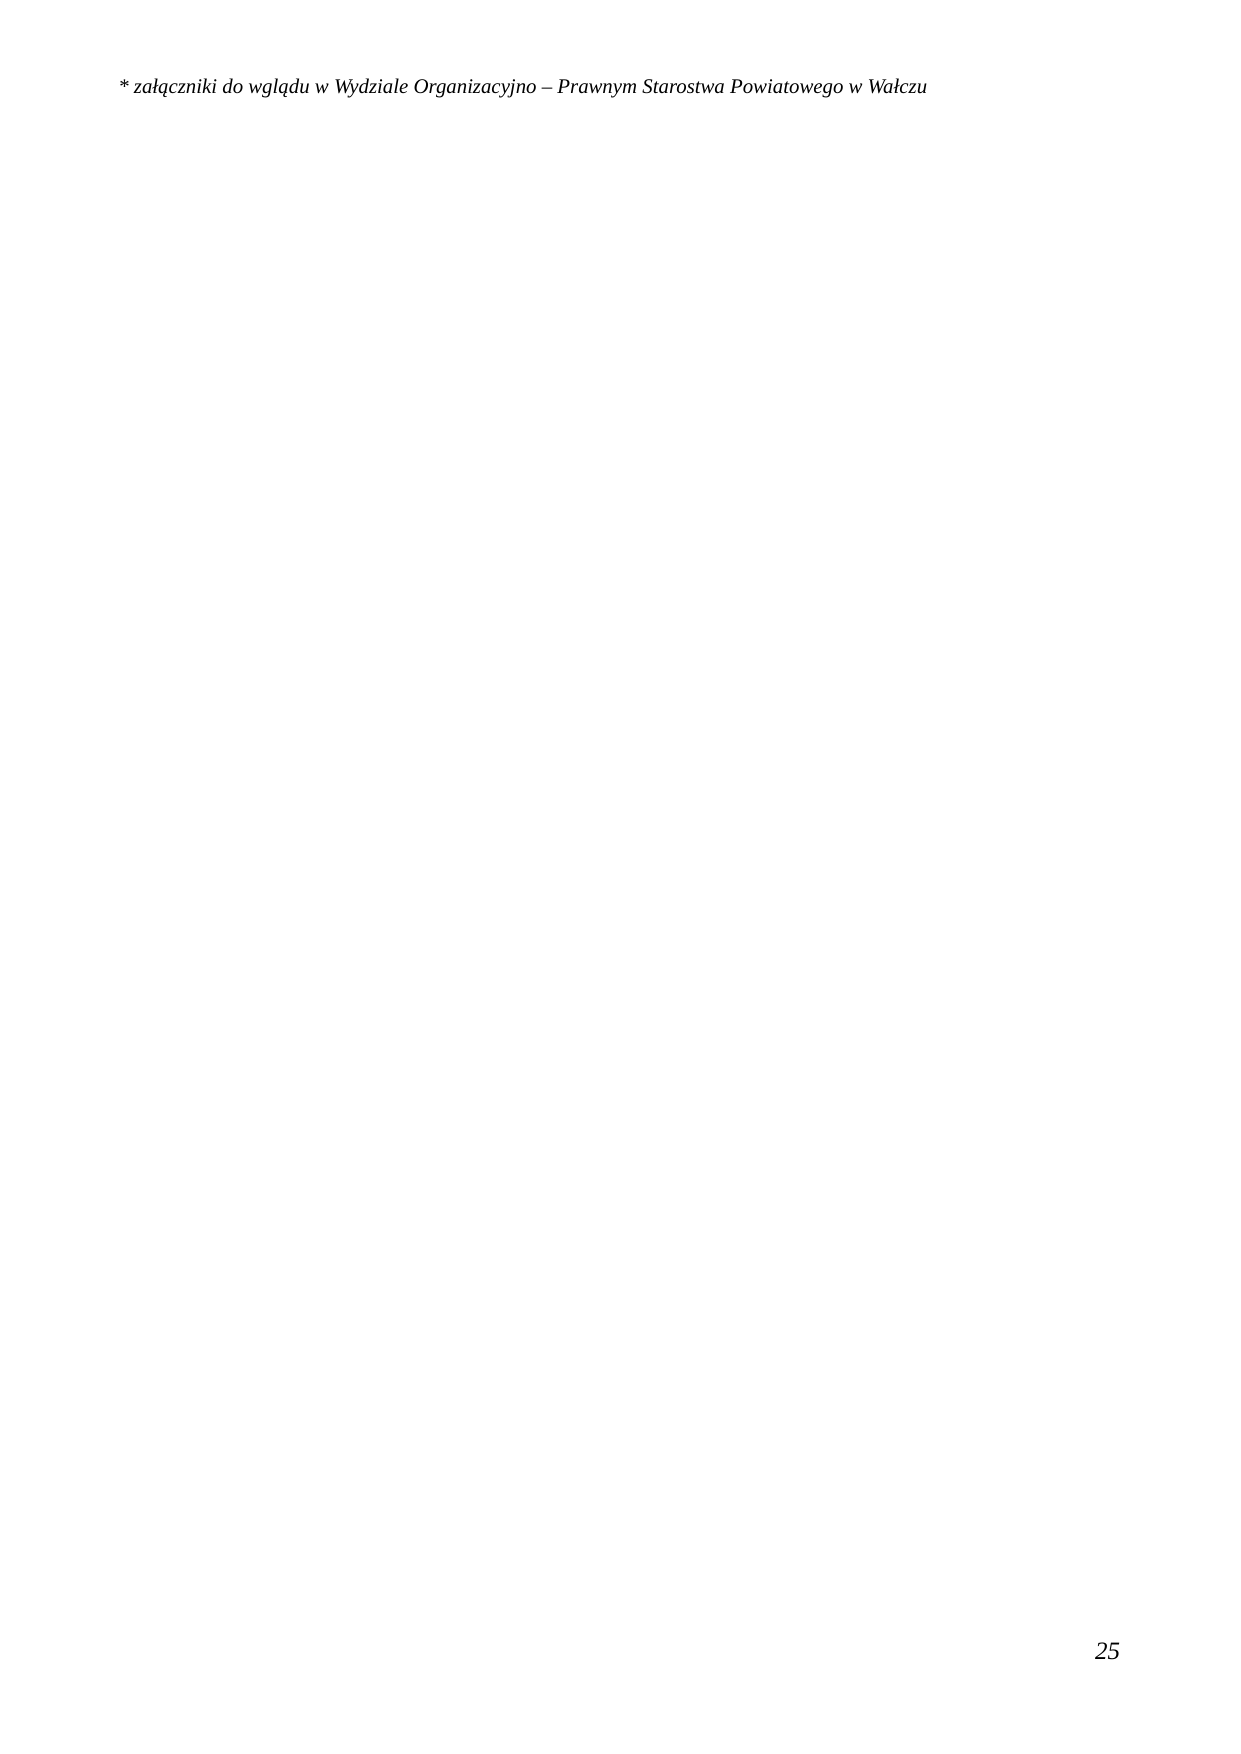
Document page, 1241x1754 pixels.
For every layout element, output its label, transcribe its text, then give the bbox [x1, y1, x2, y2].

text * załączniki do wglądu w Wydziale Organizacyjno – Prawnym Starostwa Powiatowego w Wałczu [118, 74, 1122, 98]
